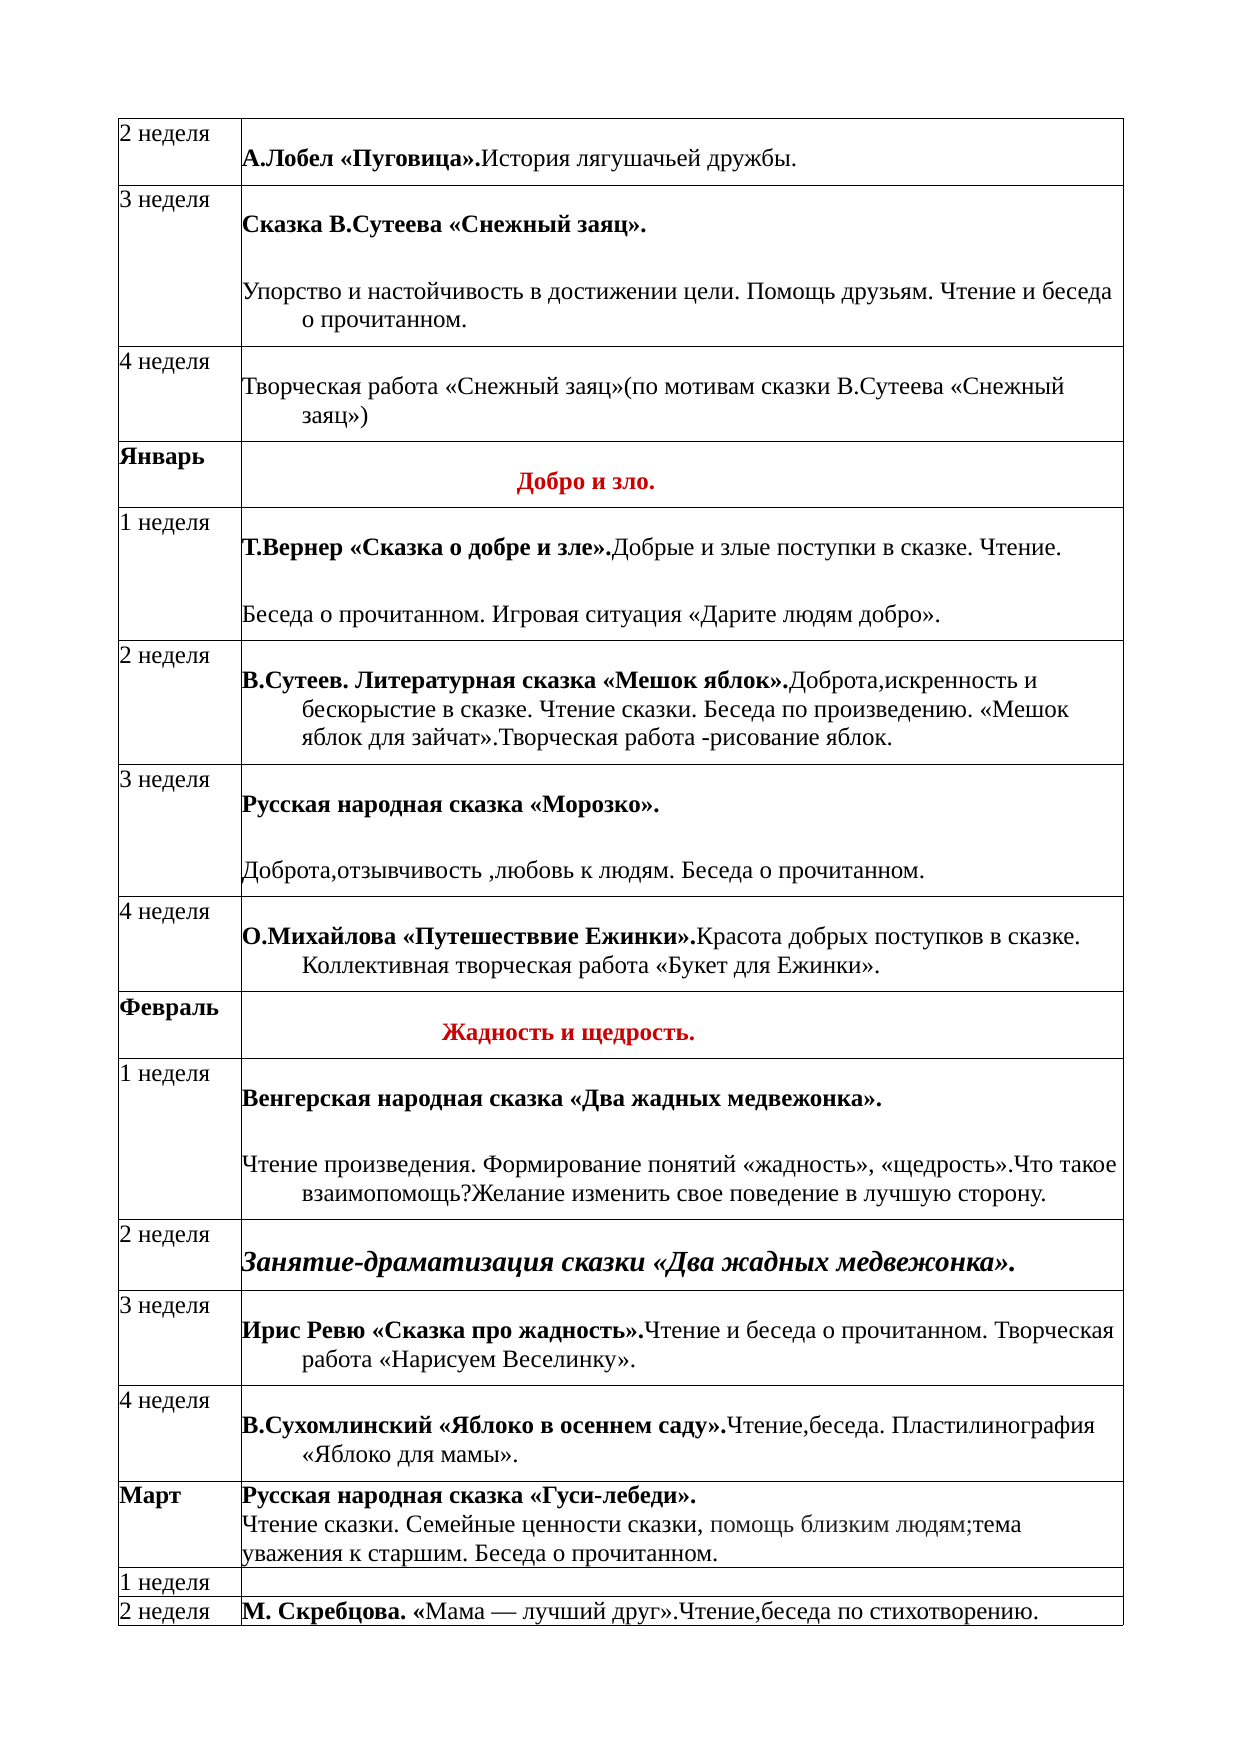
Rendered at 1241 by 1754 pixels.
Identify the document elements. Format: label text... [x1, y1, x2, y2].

table_cell А.Лобел «Пуговица».История лягушачьей дружбы. [242, 119, 1123, 184]
table_cell О.Михайлова «Путешестввие Ежинки».Красота добрых поступков в сказке. Коллективная творческая работа «Букет для Ежинки». [242, 897, 1123, 991]
table_cell Добро и зло. [242, 442, 1123, 507]
table_cell Ирис Ревю «Сказка про жадность».Чтение и беседа о прочитанном. Творческая работа «Нарисуем Веселинку». [242, 1291, 1123, 1385]
table_cell В.Сутеев. Литературная сказка «Мешок яблок».Доброта,искренность и бескорыстие в сказке. Чтение сказки. Беседа по произведению. «Мешок яблок для зайчат».Творческая работа -рисование яблок. [242, 641, 1123, 764]
table_cell Занятие-драматизация сказки «Два жадных медвежонка». [242, 1220, 1123, 1290]
table_cell Русская народная сказка «Морозко». Доброта,отзывчивость ,любовь к людям. Беседа о прочитанном. [242, 765, 1123, 896]
table_cell 3 неделя [119, 186, 241, 346]
table_cell Жадность и щедрость. [242, 992, 1123, 1058]
table_cell Март [119, 1482, 241, 1567]
table_cell 1 неделя [119, 1059, 241, 1219]
table_cell Русская народная сказка «Гуси-лебеди». Чтение сказки. Семейные ценности сказки, помощь близким людям;тема уважения к старшим. Беседа о прочитанном. [242, 1482, 1123, 1567]
table_cell Т.Вернер «Сказка о добре и зле».Добрые и злые поступки в сказке. Чтение. Беседа о прочитанном. Игровая ситуация «Дарите людям добро». [242, 508, 1123, 640]
table_cell 2 неделя [119, 119, 241, 184]
table_cell 1 неделя [119, 1568, 241, 1596]
table_cell 3 неделя [119, 1291, 241, 1385]
table_cell В.Сухомлинский «Яблоко в осеннем саду».Чтение,беседа. Пластилинография «Яблоко для мамы». [242, 1386, 1123, 1481]
table_cell 4 неделя [119, 347, 241, 441]
table_cell М. Скребцова. «Мама — лучший друг».Чтение,беседа по стихотворению. [242, 1597, 1123, 1624]
table_cell 4 неделя [119, 897, 241, 991]
table_cell 2 неделя [119, 641, 241, 764]
table_cell 1 неделя [119, 508, 241, 640]
table_cell [242, 1568, 1123, 1596]
table_cell Сказка В.Сутеева «Снежный заяц». Упорство и настойчивость в достижении цели. Помощь друзьям. Чтение и беседа о прочитанном. [242, 186, 1123, 346]
table_cell 3 неделя [119, 765, 241, 896]
table_cell 4 неделя [119, 1386, 241, 1481]
table_cell Январь [119, 442, 241, 507]
table_cell Творческая работа «Снежный заяц»(по мотивам сказки В.Сутеева «Снежный заяц») [242, 347, 1123, 441]
table_cell Венгерская народная сказка «Два жадных медвежонка». Чтение произведения. Формирование понятий «жадность», «щедрость».Что такое взаимопомощь?Желание изменить свое поведение в лучшую сторону. [242, 1059, 1123, 1219]
table_cell Февраль [119, 992, 241, 1058]
table_cell 2 неделя [119, 1597, 241, 1624]
table_cell 2 неделя [119, 1220, 241, 1290]
